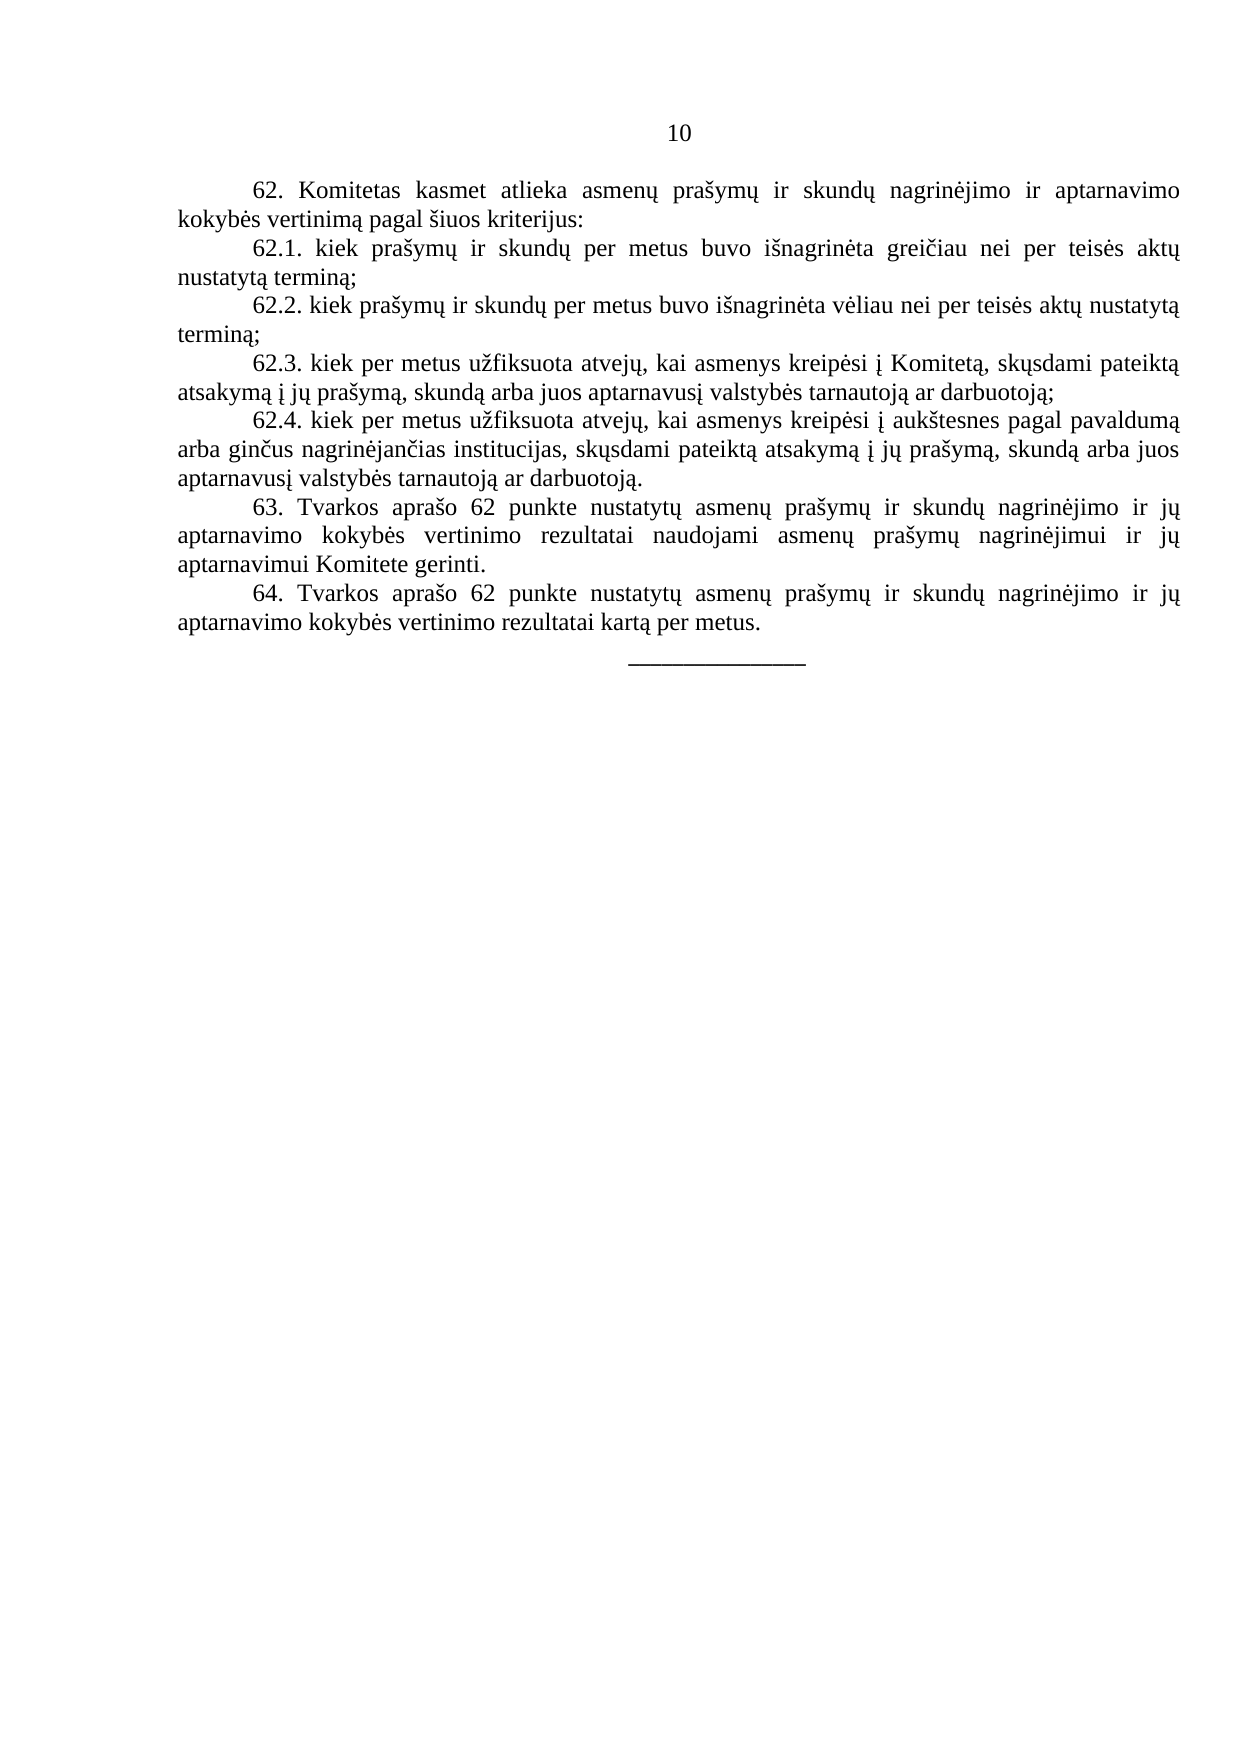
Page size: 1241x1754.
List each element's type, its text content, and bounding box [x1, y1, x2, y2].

text 62.3. kiek per metus užfiksuota atvejų, kai asmenys kreipėsi į Komitetą, skųsdami pateiktą atsakymą į jų prašymą, skundą arba juos aptarnavusį valstybės tarnautoją ar darbuotoją; [177, 348, 1181, 406]
text 62.2. kiek prašymų ir skundų per metus buvo išnagrinėta vėliau nei per teisės aktų nustatytą terminą; [177, 291, 1181, 348]
text 62.1. kiek prašymų ir skundų per metus buvo išnagrinėta greičiau nei per teisės aktų nustatytą terminą; [177, 233, 1181, 291]
text ________________ [177, 636, 1181, 670]
text 64. Tvarkos aprašo 62 punkte nustatytų asmenų prašymų ir skundų nagrinėjimo ir jų aptarnavimo kokybės vertinimo rezultatai kartą per metus. [177, 578, 1181, 636]
text 62.4. kiek per metus užfiksuota atvejų, kai asmenys kreipėsi į aukštesnes pagal pavaldumą arba ginčus nagrinėjančias institucijas, skųsdami pateiktą atsakymą į jų prašymą, skundą arba juos aptarnavusį valstybės tarnautoją ar darbuotoją. [177, 406, 1181, 492]
text 62. Komitetas kasmet atlieka asmenų prašymų ir skundų nagrinėjimo ir aptarnavimo kokybės vertinimą pagal šiuos kriterijus: [177, 176, 1181, 233]
text 63. Tvarkos aprašo 62 punkte nustatytų asmenų prašymų ir skundų nagrinėjimo ir jų aptarnavimo kokybės vertinimo rezultatai naudojami asmenų prašymų nagrinėjimui ir jų aptarnavimui Komitete gerinti. [177, 492, 1181, 578]
